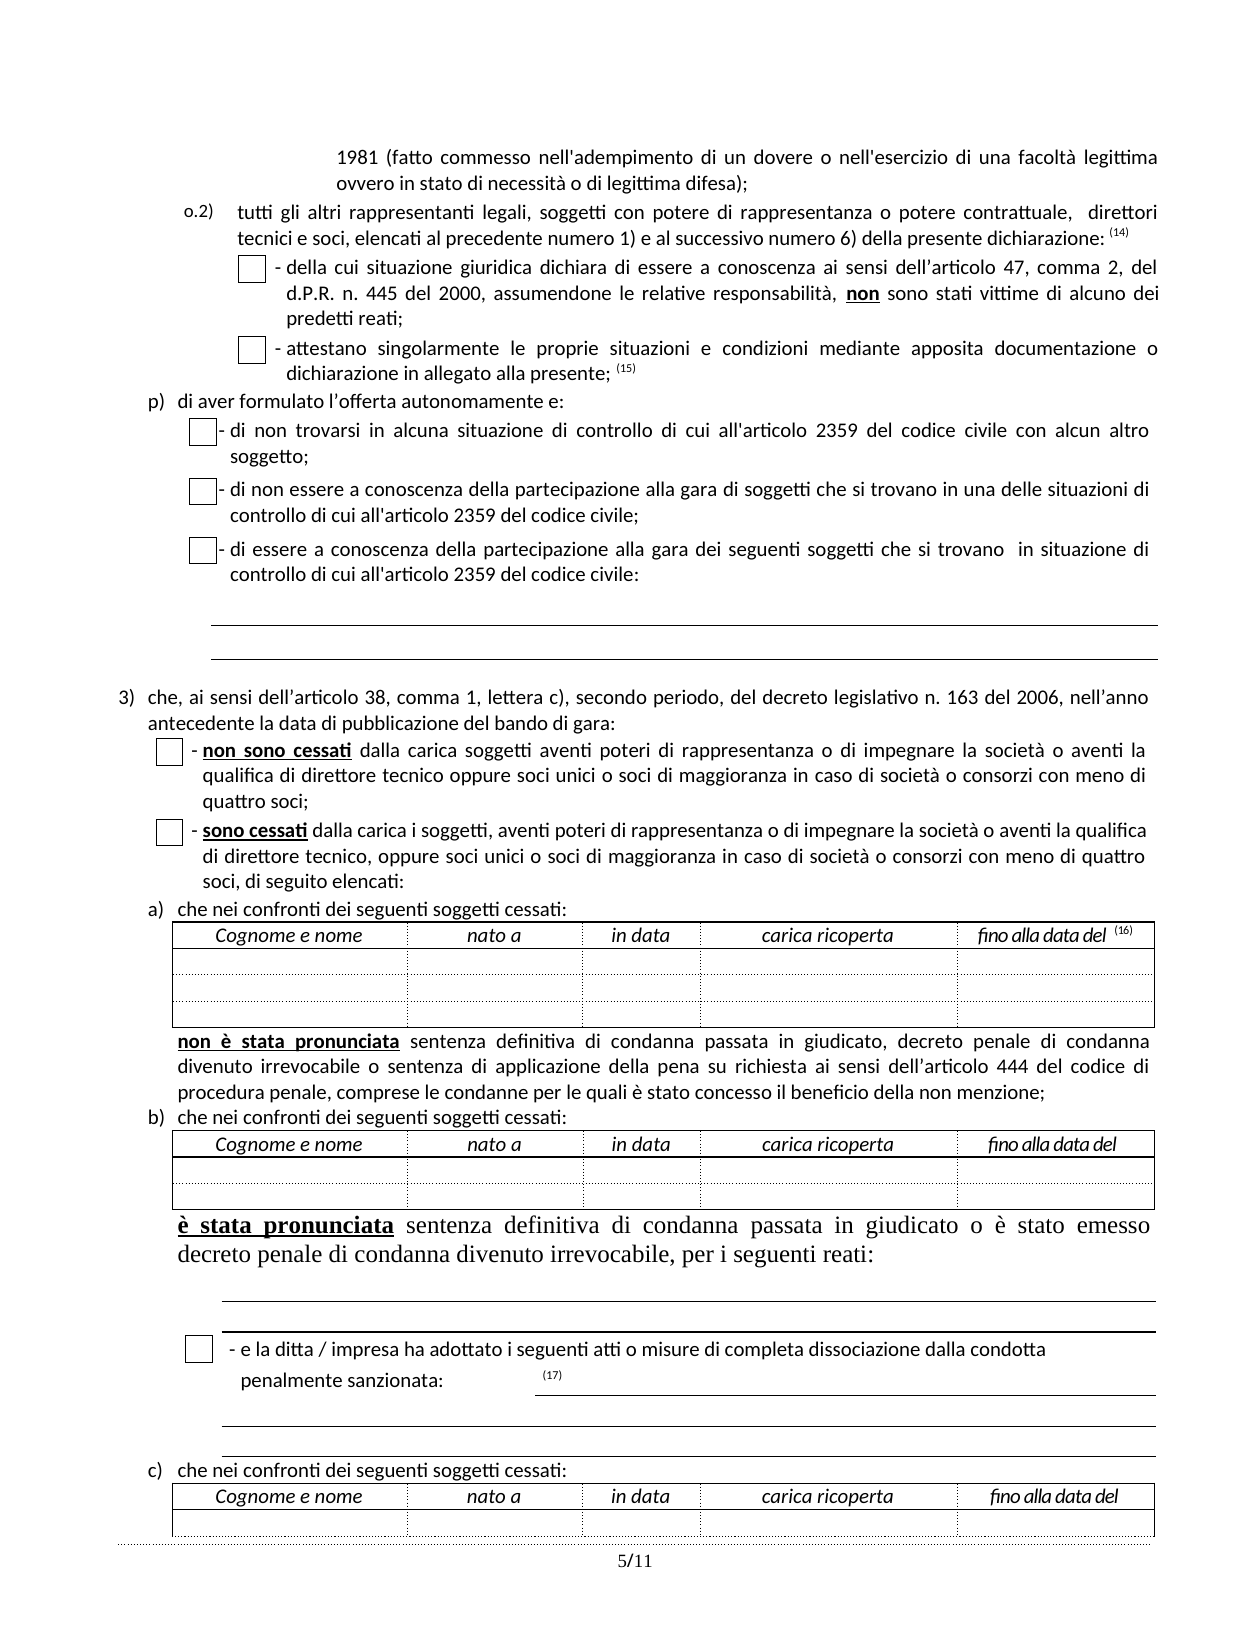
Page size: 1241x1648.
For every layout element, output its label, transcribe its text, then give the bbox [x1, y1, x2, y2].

table_header Cognome e nome [173, 1484, 407, 1509]
table_cell [173, 1183, 407, 1209]
table_cell [957, 1183, 1154, 1209]
table_cell [957, 1001, 1154, 1027]
table_header nato a [407, 1484, 583, 1509]
table_cell [173, 1158, 407, 1183]
table_cell [173, 1001, 407, 1027]
table_cell - e la ditta / impresa ha adottato i seguenti atti o misure di completa dissociazione dalla condotta [222, 1333, 1156, 1365]
table_cell [583, 949, 700, 974]
text p) di aver formulato l’offerta autonomamente e: [148, 388, 1152, 413]
table_header Cognome e nome [173, 1131, 407, 1156]
table_cell [583, 1158, 701, 1183]
table_cell [701, 1183, 957, 1209]
table_cell - di non essere a conoscenza della partecipazione alla gara di soggetti che si trovano in una delle situazioni di controllo di cui all'articolo 2359 del codice civile; [211, 473, 1158, 532]
table_cell [181, 473, 211, 532]
table_cell [957, 1510, 1154, 1536]
table_cell [181, 591, 211, 624]
table_cell [230, 253, 267, 333]
table_header carica ricoperta [701, 1131, 957, 1156]
table_header in data [583, 1484, 700, 1509]
table_cell [700, 1510, 957, 1536]
table_cell [407, 1183, 583, 1209]
table_cell [583, 1001, 700, 1027]
table_cell [181, 625, 211, 659]
text a) che nei confronti dei seguenti soggetti cessati: [148, 896, 1152, 921]
table_cell [957, 949, 1154, 974]
table_cell [583, 1183, 701, 1209]
table_header in data [583, 1131, 701, 1156]
table_header [222, 1268, 1156, 1301]
table_cell () [535, 1365, 1156, 1395]
table_header [190, 419, 211, 445]
table_cell [407, 1158, 583, 1183]
table_cell [407, 1510, 583, 1536]
table_header in data [583, 923, 700, 948]
table_cell [407, 974, 583, 1001]
table_cell - attestano singolarmente le proprie situazioni e condizioni mediante apposita documentazione o dichiarazione in allegato alla presente; () [267, 333, 1167, 388]
table_cell [177, 1426, 222, 1456]
table_cell [407, 1001, 583, 1027]
table_header [177, 1268, 222, 1301]
table_cell [173, 974, 407, 1001]
table_cell [700, 974, 957, 1001]
table_cell [176, 333, 230, 388]
table_cell [176, 253, 230, 333]
table_cell [173, 949, 407, 974]
table_cell [173, 1510, 407, 1536]
table_cell penalmente sanzionata: [222, 1365, 535, 1395]
table_header nato a [407, 1131, 583, 1156]
table_cell [957, 1158, 1154, 1183]
table_header fino alla data del [957, 1484, 1154, 1509]
text è stata pronunciata sentenza definitiva di condanna passata in giudicato o è stato emesso decreto penale di condanna divenuto irrevocabile, per i seguenti reati: [177, 1210, 1152, 1268]
text non è stata pronunciata sentenza definitiva di condanna passata in giudicato, decreto penale di condanna divenuto irrevocabile o sentenza di applicazione della pena su richiesta ai sensi dell’articolo 444 del codice di procedura penale, comprese le condanne per le quali è stato concesso il beneficio della non menzione; [177, 1028, 1152, 1104]
table_cell - di essere a conoscenza della partecipazione alla gara dei seguenti soggetti che si trovano in situazione di controllo di cui all'articolo 2359 del codice civile: [211, 532, 1158, 591]
table_header [181, 413, 211, 472]
table_header carica ricoperta [700, 923, 957, 948]
text c) che nei confronti dei seguenti soggetti cessati: [148, 1457, 1152, 1483]
table_cell [407, 949, 583, 974]
table_header nato a [407, 923, 583, 948]
table_cell [957, 974, 1154, 1001]
table_header - di non trovarsi in alcuna situazione di controllo di cui all'articolo 2359 del codice civile con alcun altro soggetto; [211, 413, 1158, 472]
table_cell [177, 1331, 222, 1365]
table_header Cognome e nome [173, 923, 407, 948]
table_cell [267, 143, 317, 197]
table_cell [583, 1510, 700, 1536]
table_cell [222, 1395, 1156, 1426]
table_cell [181, 532, 211, 591]
table_cell [176, 143, 230, 197]
table_cell [211, 591, 1158, 624]
table_header [148, 735, 184, 816]
table_header carica ricoperta [700, 1484, 957, 1509]
table_cell [222, 1302, 1156, 1331]
table_cell [177, 1395, 222, 1426]
table_cell [230, 143, 267, 197]
table_cell - sono cessati dalla carica i soggetti, aventi poteri di rappresentanza o di impegnare la società o aventi la qualifica di direttore tecnico, oppure soci unici o soci di maggioranza in caso di società o consorzi con meno di quattro soci, di seguito elencati: [184, 816, 1156, 896]
table_cell [190, 479, 211, 504]
text b) che nei confronti dei seguenti soggetti cessati: [148, 1104, 1152, 1130]
table_cell [211, 626, 1158, 659]
table_header fino alla data del [957, 1131, 1154, 1156]
table_cell [177, 1301, 222, 1331]
table_cell tutti gli altri rappresentanti legali, soggetti con potere di rappresentanza o potere contrattuale, direttori tecnici e soci, elencati al precedente numero 1) e al successivo numero 6) della presente dichiarazione: () [230, 198, 1167, 252]
table_cell - della cui situazione giuridica dichiara di essere a conoscenza ai sensi dell’articolo 47, comma 2, del d.P.R. n. 445 del 2000, assumendone le relative responsabilità, non sono stati vittime di alcuno dei predetti reati; [267, 253, 1167, 333]
table_cell [177, 1365, 222, 1395]
table_cell [700, 949, 957, 974]
table_header fino alla data del () [957, 923, 1154, 948]
table_cell o.2) [176, 198, 230, 252]
table_cell [230, 333, 267, 388]
text 3) che, ai sensi dell’articolo 38, comma 1, lettera c), secondo periodo, del decreto legislativo n. 163 del 2006, nell’anno antecedente la data di pubblicazione del bando di gara: [118, 684, 1152, 735]
table_cell 1981 (fatto commesso nell'adempimento di un dovere o nell'esercizio di una facoltà legittima ovvero in stato di necessità o di legittima difesa); [317, 143, 1167, 197]
table_cell [222, 1427, 1156, 1456]
table_header - non sono cessati dalla carica soggetti aventi poteri di rappresentanza o di impegnare la società o aventi la qualifica di direttore tecnico oppure soci unici o soci di maggioranza in caso di società o consorzi con meno di quattro soci; [184, 735, 1156, 816]
table_cell [583, 974, 700, 1001]
table_cell [701, 1158, 957, 1183]
table_cell [700, 1001, 957, 1027]
table_cell [190, 538, 211, 563]
table_cell [148, 816, 184, 896]
